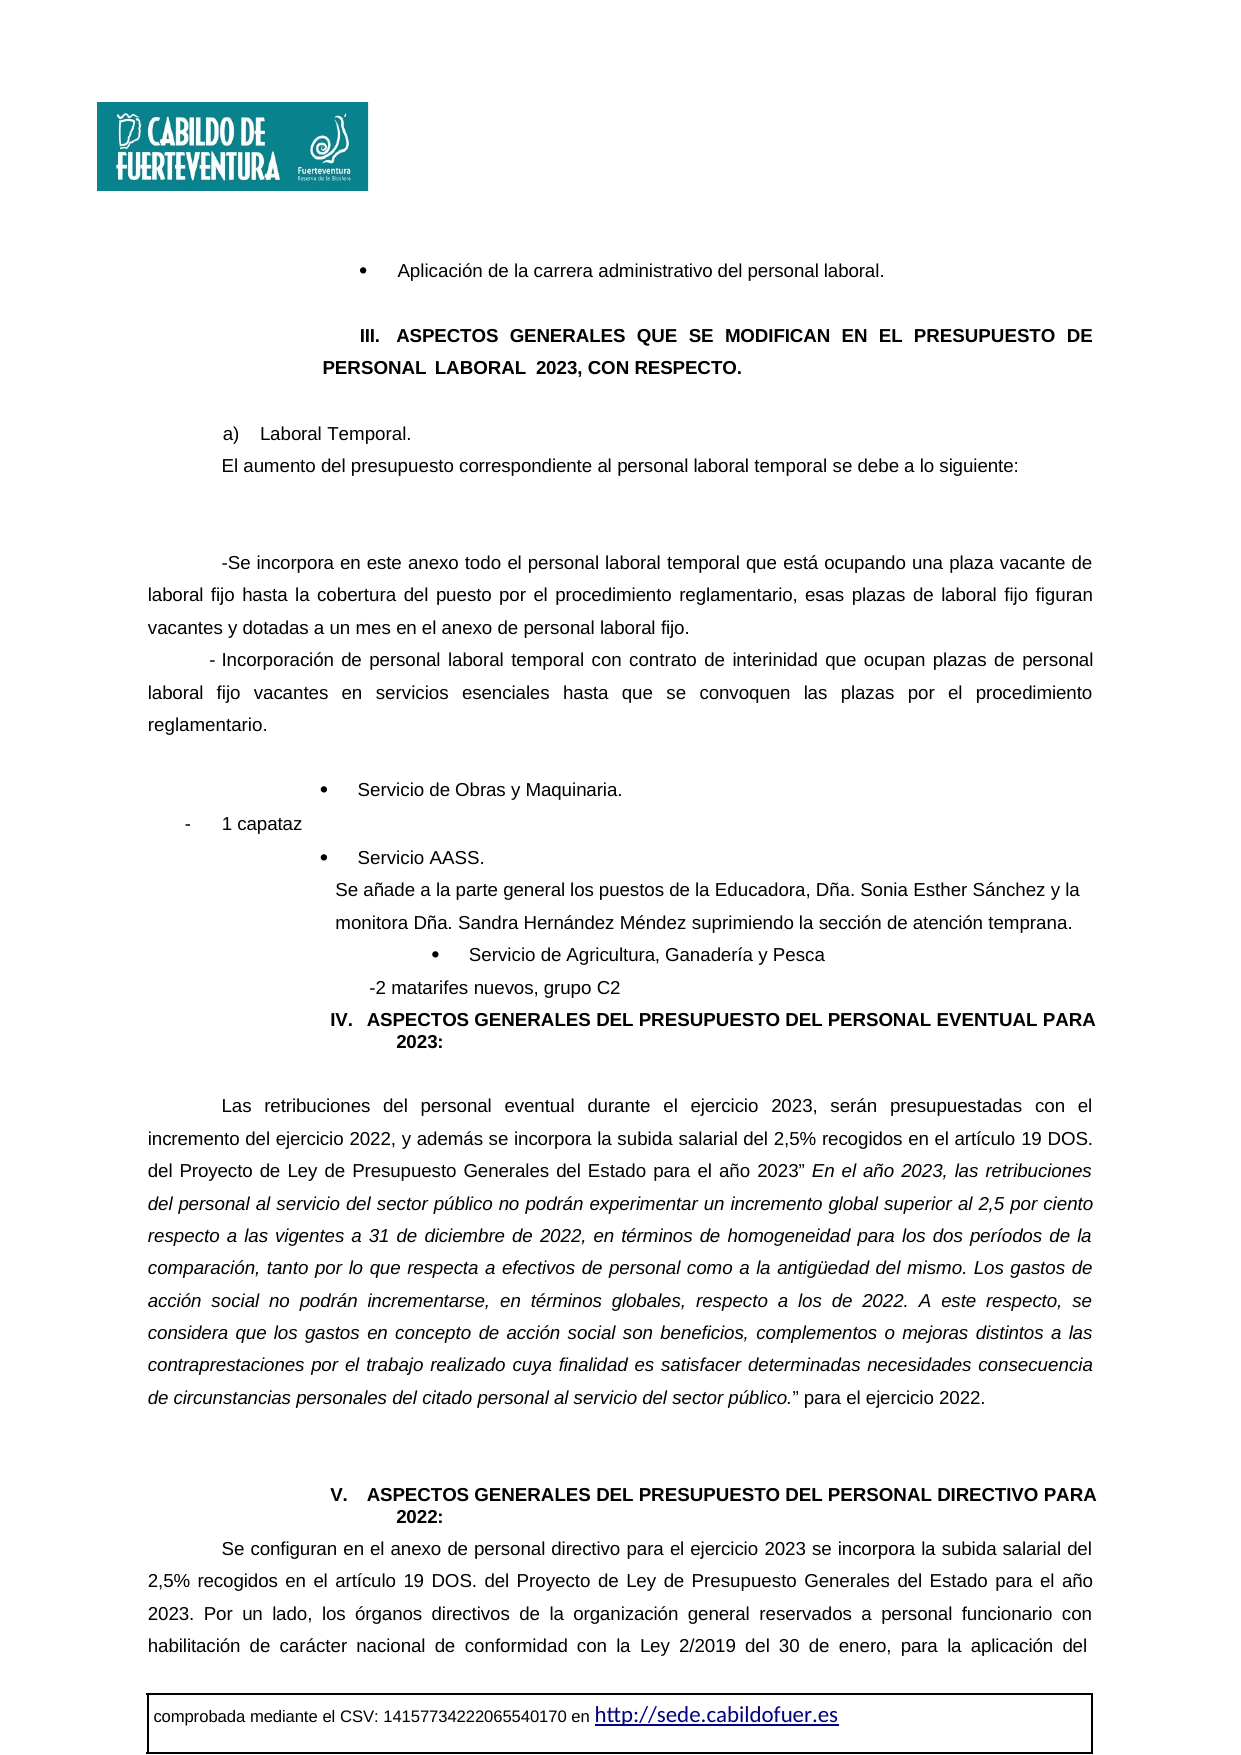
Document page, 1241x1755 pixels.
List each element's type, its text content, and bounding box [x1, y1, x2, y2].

text Se configuran en el anexo de personal directivo para el ejercicio 2023 se incorpora la subida salarial del 2,5% recogidos en el artículo 19 DOS. del Proyecto de Ley de Presupuesto Generales del Estado para el año 2023. Por un lado, los órganos directivos de la organización general reservados a personal funcionario con habilitación de carácter nacional de conformidad con la Ley 2/2019 del 30 de enero, para la aplicación del [148, 1538, 1093, 1657]
list Aplicación de la carrera administrativo del personal laboral. [360, 260, 1107, 282]
text -2 matarifes nuevos, grupo C2 [369, 977, 1107, 998]
text a) Laboral Temporal. [223, 422, 1107, 444]
list ASPECTOS GENERALES DEL PRESUPUESTO DEL PERSONAL EVENTUAL PARA 2023: [330, 1009, 1107, 1052]
list Incorporación de personal laboral temporal con contrato de interinidad que ocupan plazas de personal laboral fijo vacantes en servicios esenciales hasta que se convoquen las plazas por el procedimiento reglamentario. [135, 649, 1093, 735]
list Servicio de Agricultura, Ganadería y Pesca [432, 944, 1107, 966]
text El aumento del presupuesto correspondiente al personal laboral temporal se debe a lo siguiente: [221, 454, 1107, 476]
text Se añade a la parte general los puestos de la Educadora, Dña. Sonia Esther Sánchez y la monitora Dña. Sandra Hernández Méndez suprimiendo la sección de atención temprana. [335, 879, 1085, 933]
text -Se incorpora en este anexo todo el personal laboral temporal que está ocupando una plaza vacante de laboral fijo hasta la cobertura del puesto por el procedimiento reglamentario, esas plazas de laboral fijo figuran vacantes y dotadas a un mes en el anexo de personal laboral fijo. [148, 552, 1093, 638]
text Las retribuciones del personal eventual durante el ejercicio 2023, serán presupuestadas con el incremento del ejercicio 2022, y además se incorpora la subida salarial del 2,5% recogidos en el artículo 19 DOS. del Proyecto de Ley de Presupuesto Generales del Estado para el año 2023” En el año 2023, las retribuciones del personal al servicio del sector público no podrán experimentar un incremento global superior al 2,5 por ciento respecto a las vigentes a 31 de diciembre de 2022, en términos de homogeneidad para los dos períodos de la comparación, tanto por lo que respecta a efectivos de personal como a la antigüedad del mismo. Los gastos de acción social no podrán incrementarse, en términos globales, respecto a los de 2022. A este respecto, se considera que los gastos en concepto de acción social son beneficios, complementos o mejoras distintos a las contraprestaciones por el trabajo realizado cuya finalidad es satisfacer determinadas necesidades consecuencia de circunstancias personales del citado personal al servicio del sector público.” para el ejercicio 2022. [148, 1095, 1093, 1408]
list Servicio AASS. [321, 847, 1107, 869]
list ASPECTOS GENERALES DEL PRESUPUESTO DEL PERSONAL DIRECTIVO PARA 2022: [330, 1484, 1107, 1527]
list 1 capataz [184, 811, 1107, 836]
list ASPECTOS GENERALES QUE SE MODIFICAN EN EL PRESUPUESTO DE PERSONAL LABORAL 2023, CON RESPECTO. [286, 325, 1093, 379]
list Servicio de Obras y Maquinaria. [321, 779, 1107, 800]
